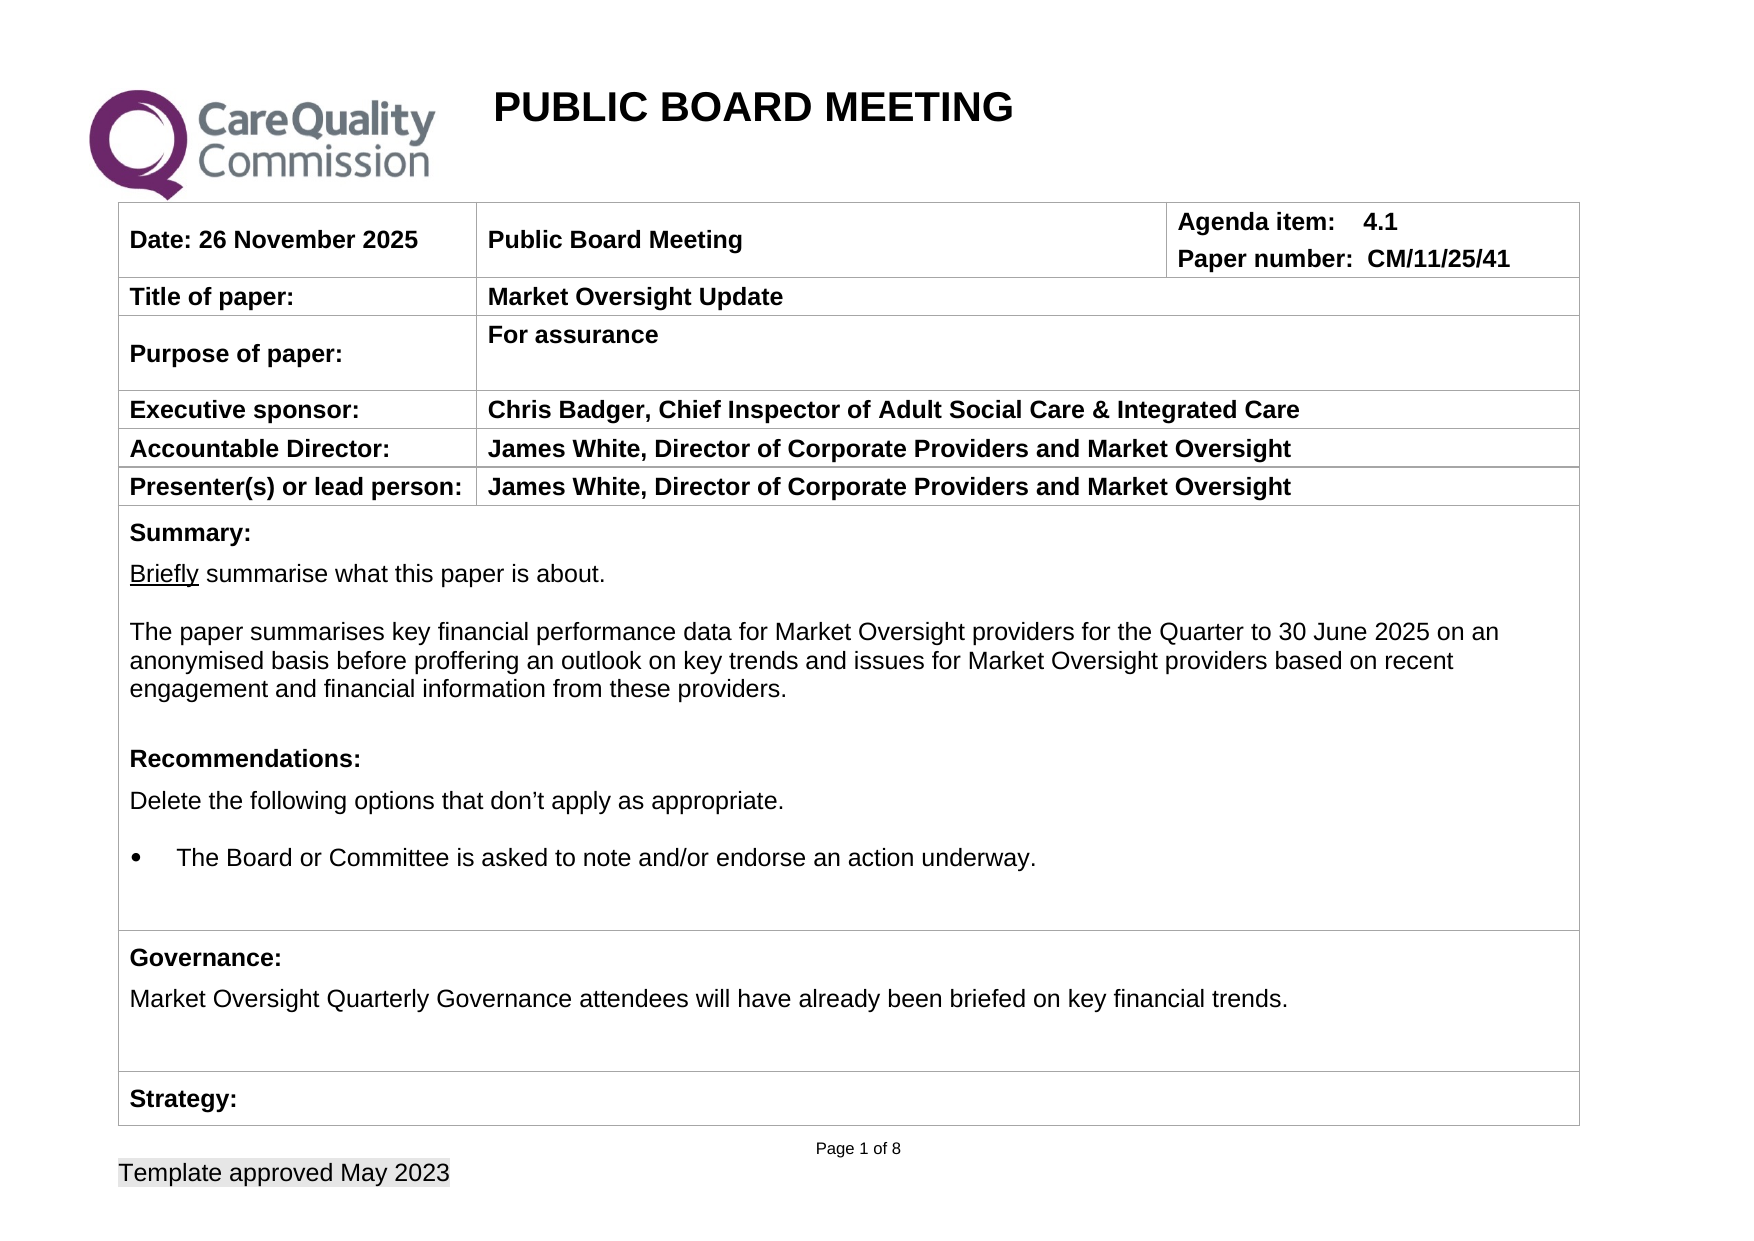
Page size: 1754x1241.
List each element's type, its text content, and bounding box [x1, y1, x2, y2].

text PUBLIC BOARD MEETING [418, 82, 1636, 130]
table_cell Accountable Director: [119, 429, 476, 466]
table_header Agenda item: 4.1 Paper number: CM/11/25/41 [1167, 203, 1579, 277]
table_cell Chris Badger, Chief Inspector of Adult Social Care & Integrated Care [477, 391, 1579, 428]
table_cell For assurance [477, 316, 1579, 390]
table_header Date: 26 November 2025 [119, 203, 476, 277]
table_cell James White, Director of Corporate Providers and Market Oversight [477, 468, 1579, 504]
table_cell James White, Director of Corporate Providers and Market Oversight [477, 429, 1579, 466]
table_cell Market Oversight Update [477, 278, 1579, 315]
table_header Public Board Meeting [477, 203, 1166, 277]
table_cell Strategy: [119, 1072, 1579, 1125]
table_cell Executive sponsor: [119, 391, 476, 428]
table_cell Purpose of paper: [119, 316, 476, 390]
table_cell Summary: Briefly summarise what this paper is about. The paper summarises key financial performance data for Market Oversight providers for the Quarter to 30 June 2025 on an anonymised basis before proffering an outlook on key trends and issues for Market Oversight providers based on recent engagement and financial information from these providers. Recommendations: Delete the following options that don’t apply as appropriate. The Board or Committee is asked to note and/or endorse an action underway. [119, 506, 1579, 929]
table_cell Title of paper: [119, 278, 476, 315]
table_cell Governance: Market Oversight Quarterly Governance attendees will have already been briefed on key financial trends. [119, 931, 1579, 1071]
table_cell Presenter(s) or lead person: [119, 468, 476, 504]
